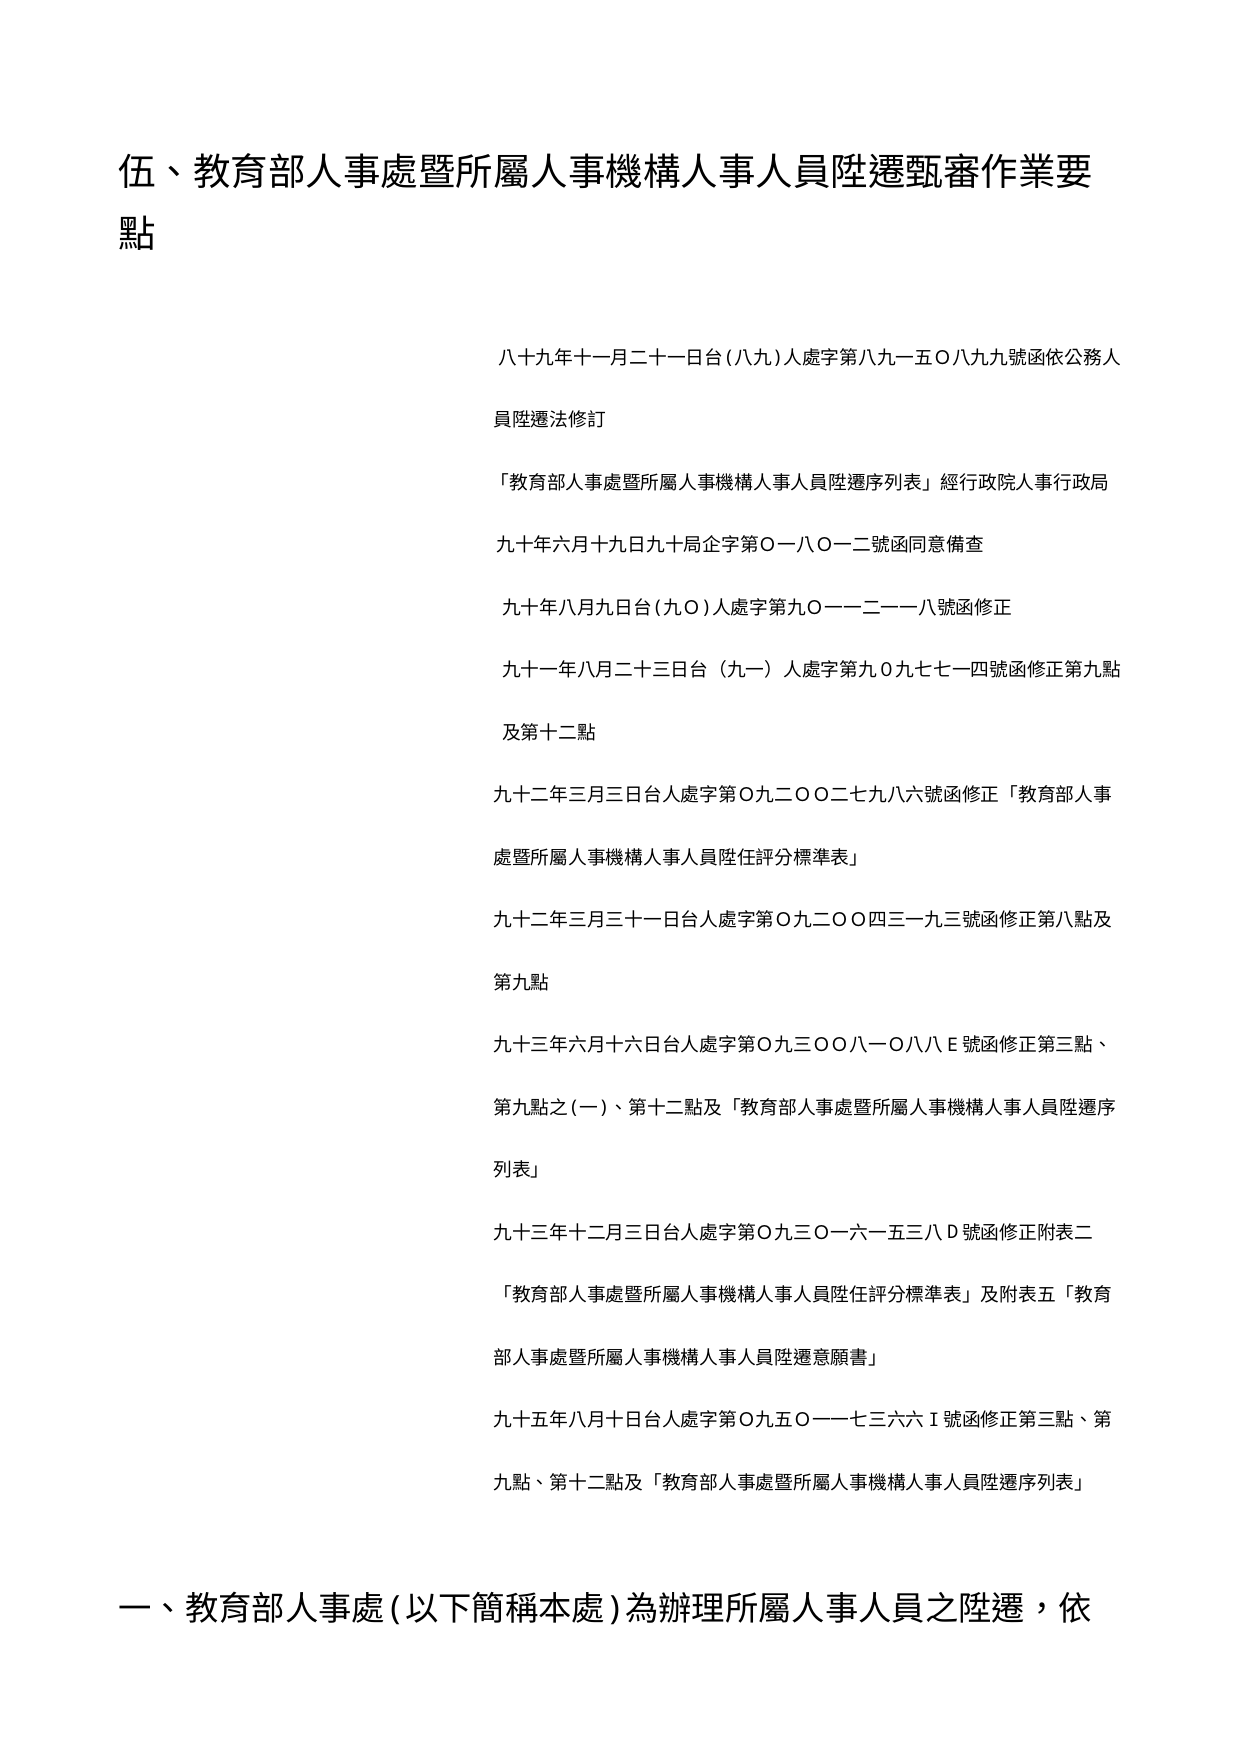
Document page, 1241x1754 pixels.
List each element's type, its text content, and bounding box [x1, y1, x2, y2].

text 八十九年十一月二十一日台(八九)人處字第八九一五Ｏ八九九號函依公務人員陞遷法修訂 [468, 314, 1122, 439]
text 九十二年三月三十一日台人處字第Ｏ九二ＯＯ四三一九三號函修正第八點及第九點 [493, 877, 1122, 1002]
text 九十一年八月二十三日台（九一）人處字第九０九七七一四號函修正第九點 [418, 627, 1122, 689]
text 「教育部人事處暨所屬人事機構人事人員陞遷序列表」經行政院人事行政局九十年六月十九日九十局企字第Ｏ一八Ｏ一二號函同意備查 [468, 439, 1122, 564]
text 伍、教育部人事處暨所屬人事機構人事人員陞遷甄審作業要點 [118, 127, 1122, 252]
text 九十年八月九日台(九Ｏ)人處字第九Ｏ一一二一一八號函修正 [418, 564, 1122, 627]
text 及第十二點 [418, 689, 1122, 752]
text 九十二年三月三日台人處字第Ｏ九二ＯＯ二七九八六號函修正「教育部人事處暨所屬人事機構人事人員陞任評分標準表」 [493, 752, 1122, 877]
text 九十三年十二月三日台人處字第Ｏ九三Ｏ一六一五三八D號函修正附表二「教育部人事處暨所屬人事機構人事人員陞任評分標準表」及附表五「教育部人事處暨所屬人事機構人事人員陞遷意願書」 [493, 1189, 1122, 1377]
text 一、教育部人事處(以下簡稱本處)為辦理所屬人事人員之陞遷，依 [118, 1564, 1122, 1627]
text 九十五年八月十日台人處字第Ｏ九五Ｏ一一七三六六I號函修正第三點、第九點、第十二點及「教育部人事處暨所屬人事機構人事人員陞遷序列表」 [493, 1377, 1122, 1502]
text 九十三年六月十六日台人處字第Ｏ九三ＯＯ八一Ｏ八八E號函修正第三點、第九點之(一)、第十二點及「教育部人事處暨所屬人事機構人事人員陞遷序列表」 [493, 1002, 1122, 1189]
